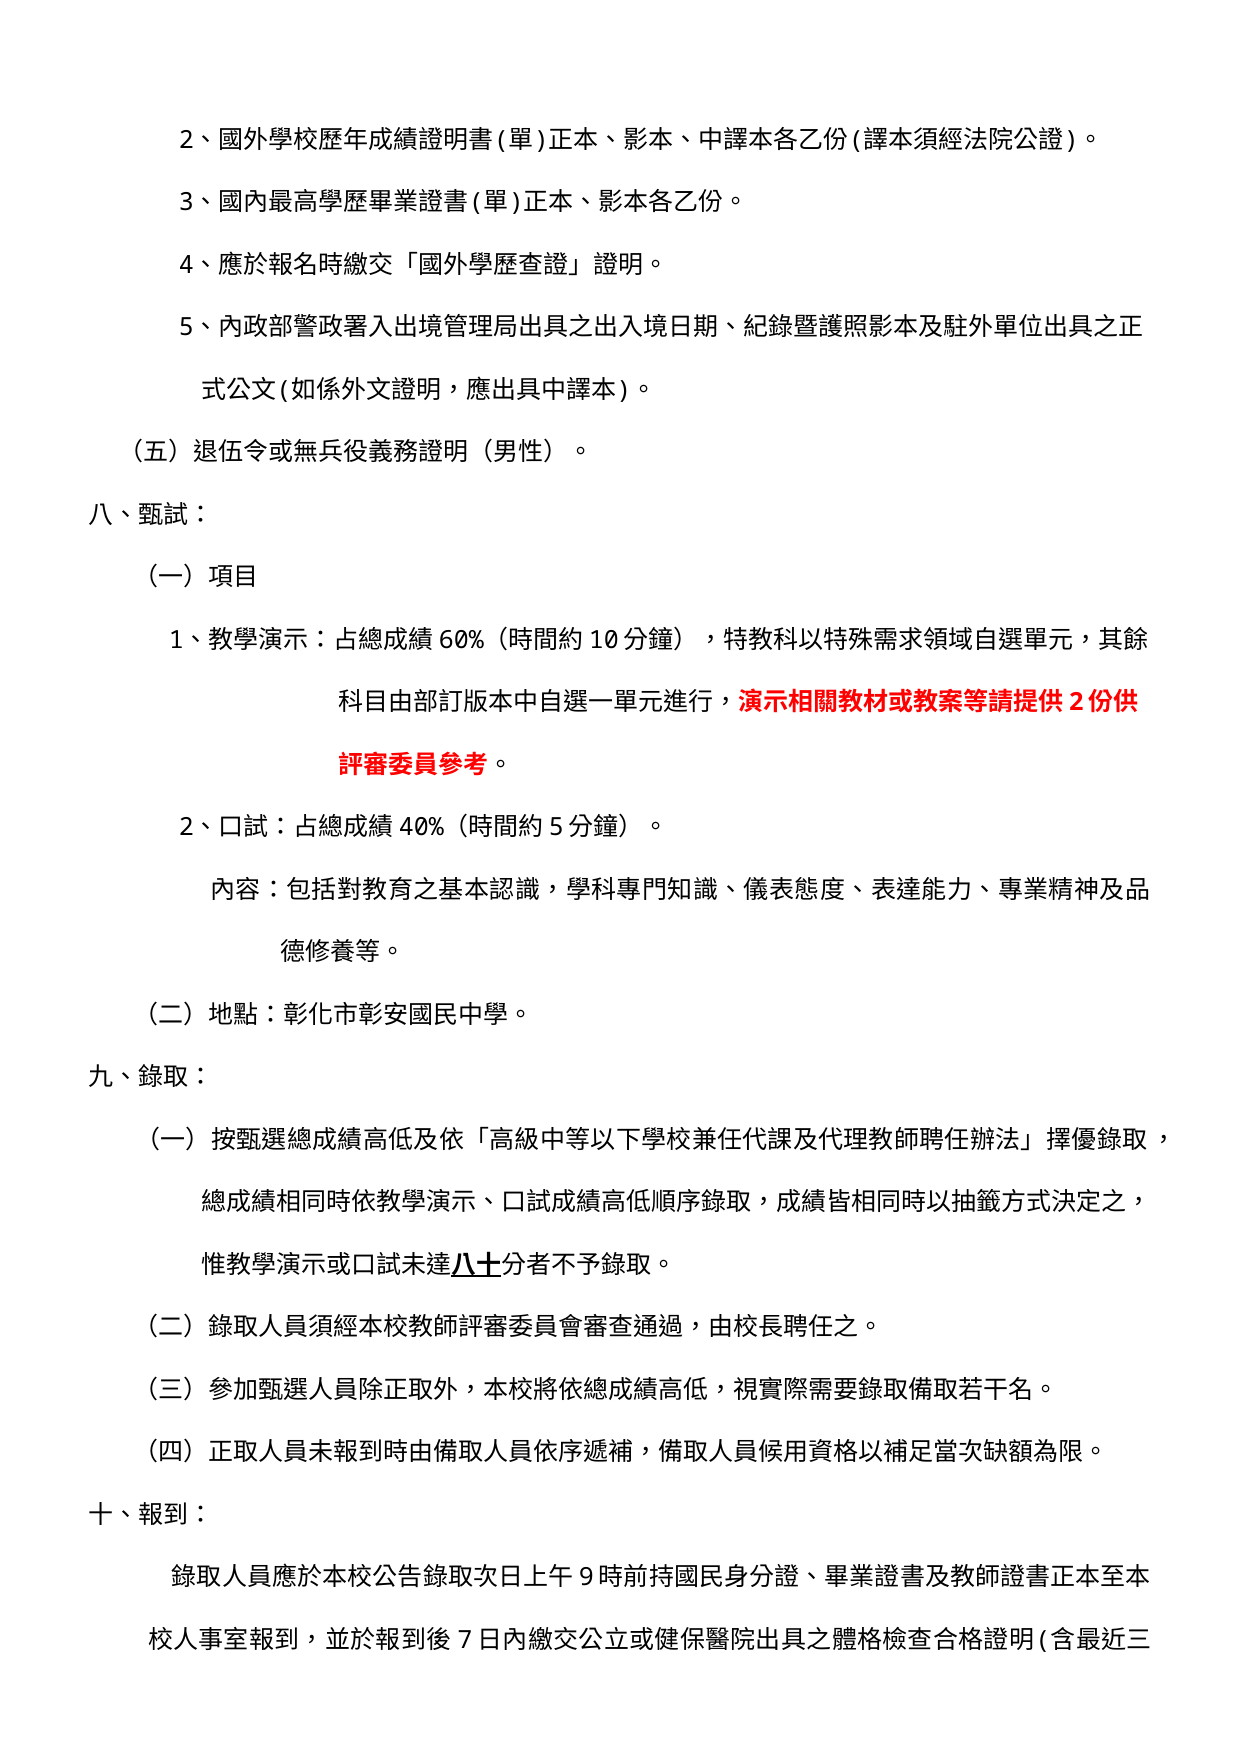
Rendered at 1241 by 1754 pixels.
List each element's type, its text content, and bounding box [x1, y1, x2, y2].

text （二）地點：彰化市彰安國民中學。 [89, 971, 1152, 1033]
text 2、口試：占總成績40%（時間約5分鐘）。 [89, 783, 1152, 846]
text 內容：包括對教育之基本認識，學科專門知識、儀表態度、表達能力、專業精神及品德修養等。 [163, 846, 1152, 971]
text 九、錄取： [89, 1033, 1152, 1096]
text （三）參加甄選人員除正取外，本校將依總成績高低，視實際需要錄取備取若干名。 [89, 1346, 1152, 1408]
text （四）正取人員未報到時由備取人員依序遞補，備取人員候用資格以補足當次缺額為限。 [89, 1408, 1152, 1471]
text 3、國內最高學歷畢業證書(單)正本、影本各乙份。 [89, 158, 1152, 221]
text 錄取人員應於本校公告錄取次日上午9時前持國民身分證、畢業證書及教師證書正本至本校人事室報到，並於報到後7日內繳交公立或健保醫院出具之體格檢查合格證明(含最近三 [35, 1533, 1152, 1658]
text （一）按甄選總成績高低及依「高級中等以下學校兼任代課及代理教師聘任辦法」擇優錄取，總成績相同時依教學演示、口試成績高低順序錄取，成績皆相同時以抽籤方式決定之，惟教學演示或口試未達八十分者不予錄取。 [89, 1096, 1152, 1283]
text 2、國外學校歷年成績證明書(單)正本、影本、中譯本各乙份(譯本須經法院公證)。 [89, 96, 1152, 158]
text （一）項目 [89, 533, 1152, 596]
text （二）錄取人員須經本校教師評審委員會審查通過，由校長聘任之。 [89, 1283, 1152, 1346]
text 4、應於報名時繳交「國外學歷查證」證明。 [89, 221, 1152, 283]
text 八、甄試： [89, 471, 1152, 533]
text 5、內政部警政署入出境管理局出具之出入境日期、紀錄暨護照影本及駐外單位出具之正式公文(如係外文證明，應出具中譯本)。 [89, 283, 1152, 408]
text 1、教學演示：占總成績60%（時間約10分鐘），特教科以特殊需求領域自選單元，其餘科目由部訂版本中自選一單元進行，演示相關教材或教案等請提供2份供評審委員參考。 [139, 596, 1152, 783]
text 十、報到： [89, 1471, 1152, 1533]
text （五）退伍令或無兵役義務證明（男性）。 [89, 408, 1152, 471]
